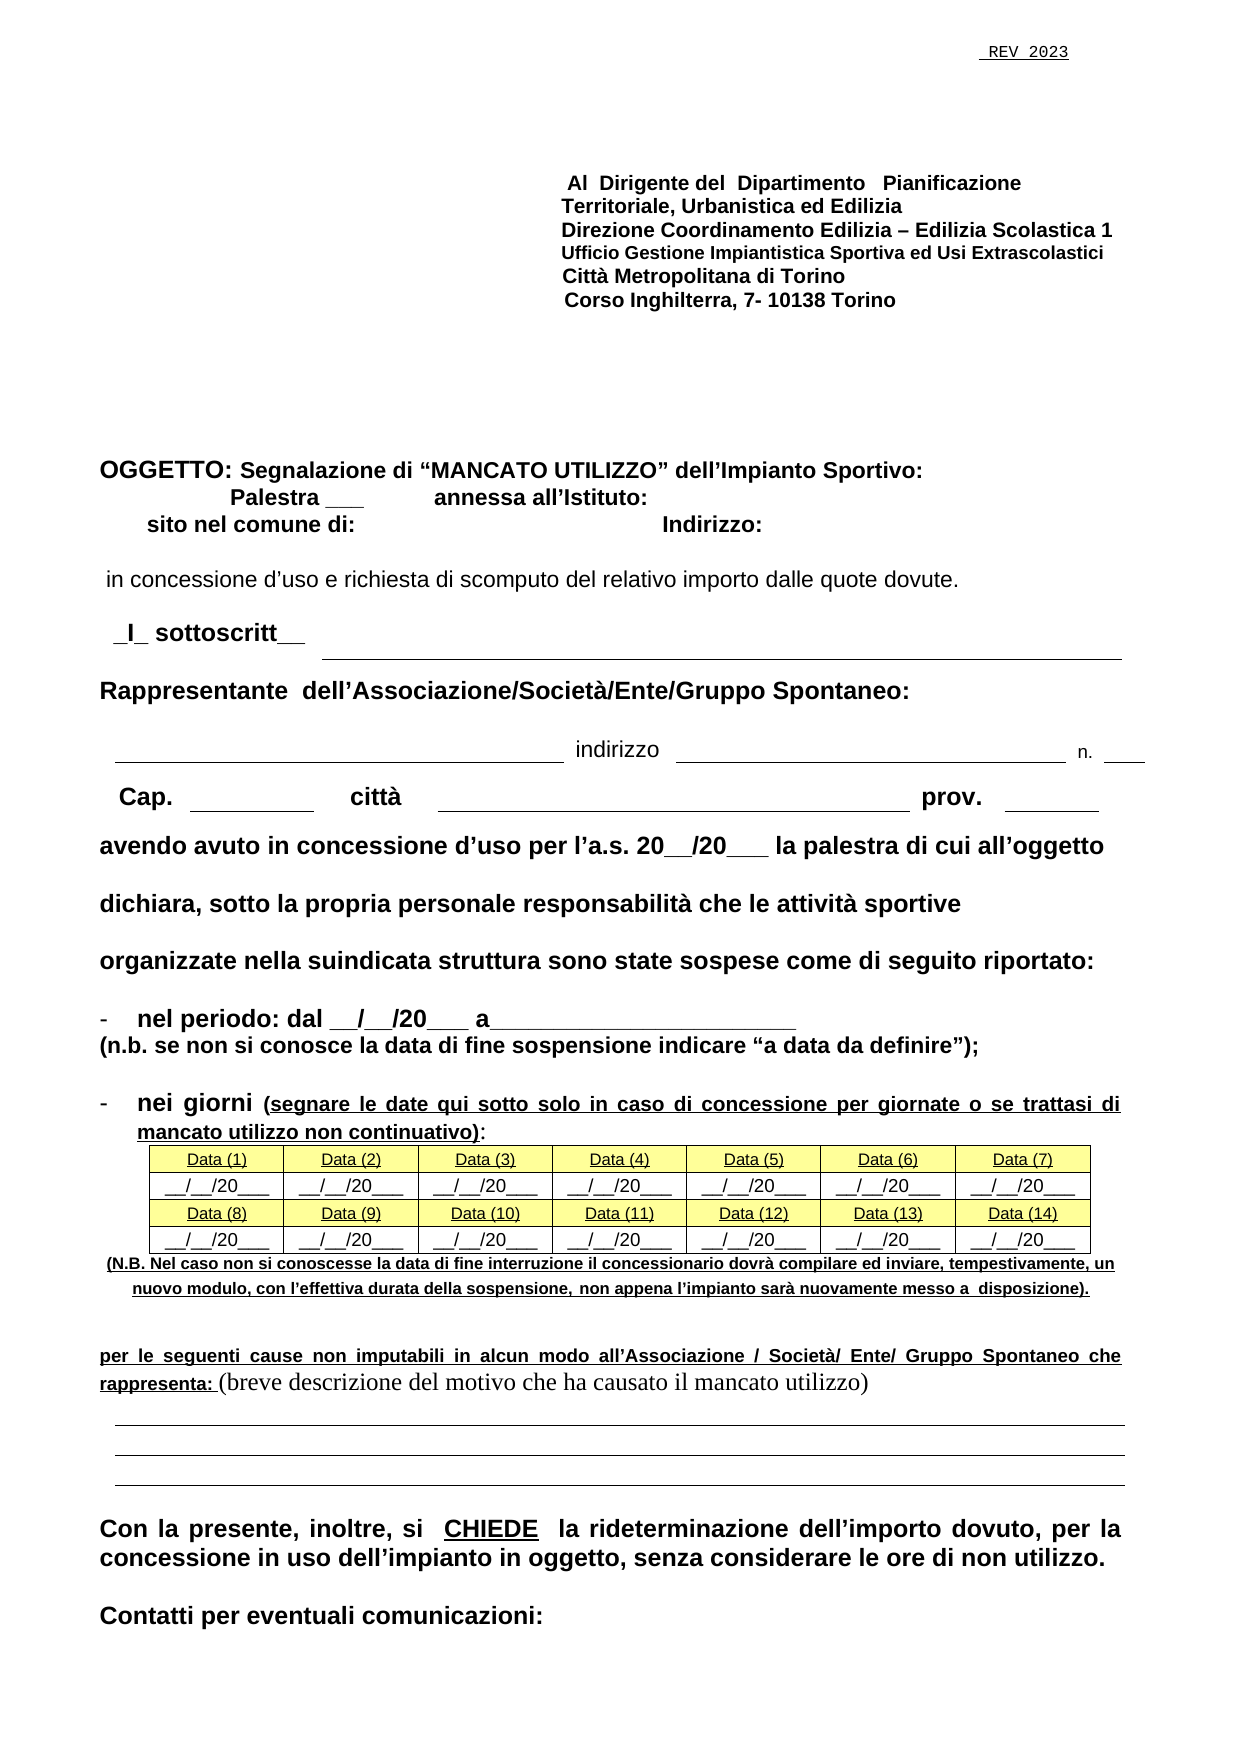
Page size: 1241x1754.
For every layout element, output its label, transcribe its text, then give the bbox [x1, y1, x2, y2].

text dichiara, sotto la propria personale responsabilità che le attività sportive [99, 889, 1122, 917]
text OGGETTO: Segnalazione di “MANCATO UTILIZZO” dell’Impianto Sportivo: [99, 455, 1122, 484]
table_cell Data (11) [553, 1200, 686, 1226]
table_header [322, 615, 1122, 659]
text per le seguenti cause non imputabili in alcun modo all’Associazione / Società/ Ente/ Gruppo Spontaneo che [99, 1345, 1122, 1364]
list nei giorni (segnare le date qui sotto solo in caso di concessione per giornate o se trattasi di mancato utilizzo non continuativo): [99, 1088, 1122, 1145]
table_cell __/__/20___ [419, 1173, 552, 1199]
table_cell Indirizzo: [659, 511, 1125, 537]
table_header Data (1) [150, 1146, 283, 1172]
table_header [190, 782, 314, 811]
table_header Data (4) [553, 1146, 686, 1172]
list nel periodo: dal __/__/20___ a________________________ [99, 1004, 1122, 1032]
table_header [659, 484, 1125, 511]
table_header indirizzo [564, 733, 676, 762]
table_header [438, 782, 910, 811]
text Con la presente, inoltre, si CHIEDE la rideterminazione dell’importo dovuto, per la concessione in uso dell’impianto in oggetto, senza considerare le ore di non utilizzo. [99, 1514, 1122, 1572]
text (n.b. se non si conosce la data di fine sospensione indicare “a data da definire”); [99, 1032, 1122, 1059]
text Città Metropolitana di Torino [118, 264, 1122, 288]
table_cell __/__/20___ [150, 1227, 283, 1253]
table_header [676, 733, 1066, 762]
table_cell __/__/20___ [956, 1227, 1090, 1253]
table_cell [115, 1456, 1125, 1484]
table_header Data (2) [284, 1146, 418, 1172]
text _I_ sottoscritt__ [99, 618, 322, 647]
table_cell __/__/20___ [956, 1173, 1090, 1199]
table_cell Data (14) [956, 1200, 1090, 1226]
text in concessione d’uso e richiesta di scomputo del relativo importo dalle quote dovute. [99, 566, 1122, 592]
table_header [1005, 782, 1099, 811]
table_cell Data (13) [821, 1200, 955, 1226]
table_header città [314, 782, 437, 811]
table_header Cap. [108, 782, 190, 811]
table_header Data (7) [956, 1146, 1090, 1172]
text Direzione Coordinamento Edilizia – Edilizia Scolastica 1 [561, 218, 1122, 242]
text rappresenta: (breve descrizione del motivo che ha causato il mancato utilizzo) [99, 1365, 1122, 1395]
table_header annessa all’Istituto: [367, 484, 659, 511]
text Contatti per eventuali comunicazioni: [99, 1601, 1122, 1629]
table_header prov. [910, 782, 1004, 811]
text (N.B. Nel caso non si conoscesse la data di fine interruzione il concessionario dovrà compilare ed inviare, tempestivamente, un nuovo modulo, con l’effettiva durata della sospensione, non appena l’impianto sarà nuovamente messo a disposizione). [99, 1254, 1122, 1299]
table_cell __/__/20___ [821, 1173, 955, 1199]
table_header n. [1066, 733, 1104, 762]
table_cell [367, 511, 659, 537]
table_header Data (6) [821, 1146, 955, 1172]
table_cell __/__/20___ [821, 1227, 955, 1253]
table_cell __/__/20___ [553, 1227, 686, 1253]
table_cell [115, 1426, 1125, 1455]
text Rappresentante dell’Associazione/Società/Ente/Gruppo Spontaneo: [99, 676, 1122, 704]
table_cell __/__/20___ [284, 1227, 418, 1253]
table_cell __/__/20___ [284, 1173, 418, 1199]
text organizzate nella suindicata struttura sono state sospese come di seguito riportato: [99, 946, 1122, 975]
table_cell Data (8) [150, 1200, 283, 1226]
text REV 2023 [977, 43, 1069, 62]
table_cell Data (9) [284, 1200, 418, 1226]
table_cell __/__/20___ [687, 1173, 820, 1199]
table_cell __/__/20___ [687, 1227, 820, 1253]
table_cell __/__/20___ [150, 1173, 283, 1199]
text Corso Inghilterra, 7- 10138 Torino [118, 288, 1122, 312]
table_header Palestra ___ [115, 484, 367, 511]
table_cell Data (12) [687, 1200, 820, 1226]
text avendo avuto in concessione d’uso per l’a.s. 20__/20___ la palestra di cui all’oggetto [99, 831, 1122, 860]
text Ufficio Gestione Impiantistica Sportiva ed Usi Extrascolastici [561, 242, 1122, 264]
table_cell Data (10) [419, 1200, 552, 1226]
table_header Data (5) [687, 1146, 820, 1172]
table_cell __/__/20___ [553, 1173, 686, 1199]
table_header [115, 1395, 1125, 1425]
text Al Dirigente del Dipartimento Pianificazione Territoriale, Urbanistica ed Edilizia [561, 170, 1122, 218]
table_header [115, 733, 564, 762]
table_cell sito nel comune di: [115, 511, 367, 537]
table_header Data (3) [419, 1146, 552, 1172]
table_header [1104, 733, 1145, 762]
table_cell __/__/20___ [419, 1227, 552, 1253]
